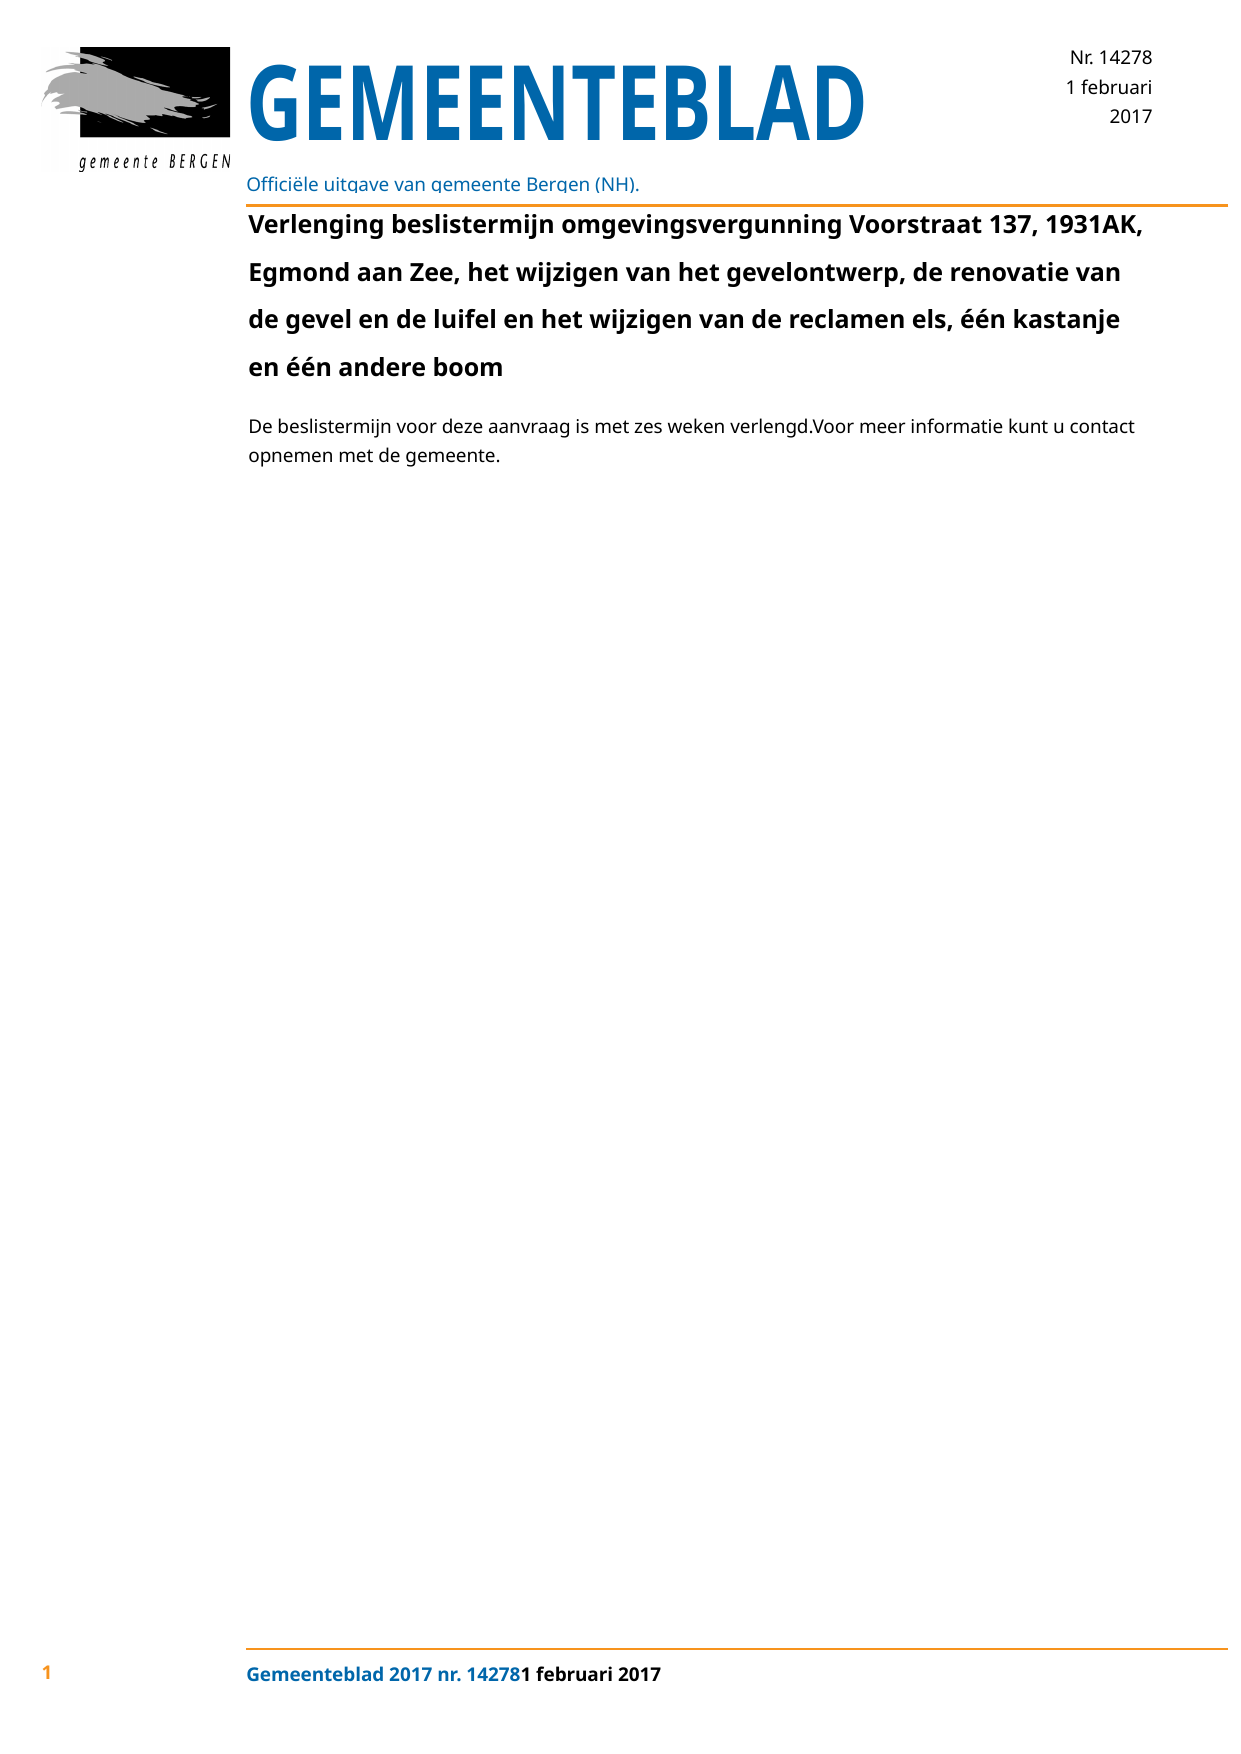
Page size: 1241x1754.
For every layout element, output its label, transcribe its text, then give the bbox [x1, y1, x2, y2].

text De beslistermijn voor deze aanvraag is met zes weken verlengd.Voor meer informatie kunt u contact opnemen met de gemeente. [248, 413, 1152, 468]
text Verlenging beslistermijn omgevingsvergunning Voorstraat 137, 1931AK, Egmond aan Zee, het wijzigen van het gevelontwerp, de renovatie van de gevel en de luifel en het wijzigen van de reclamen els, één kastanje en één andere boom [248, 207, 1152, 384]
picture [41, 47, 231, 172]
